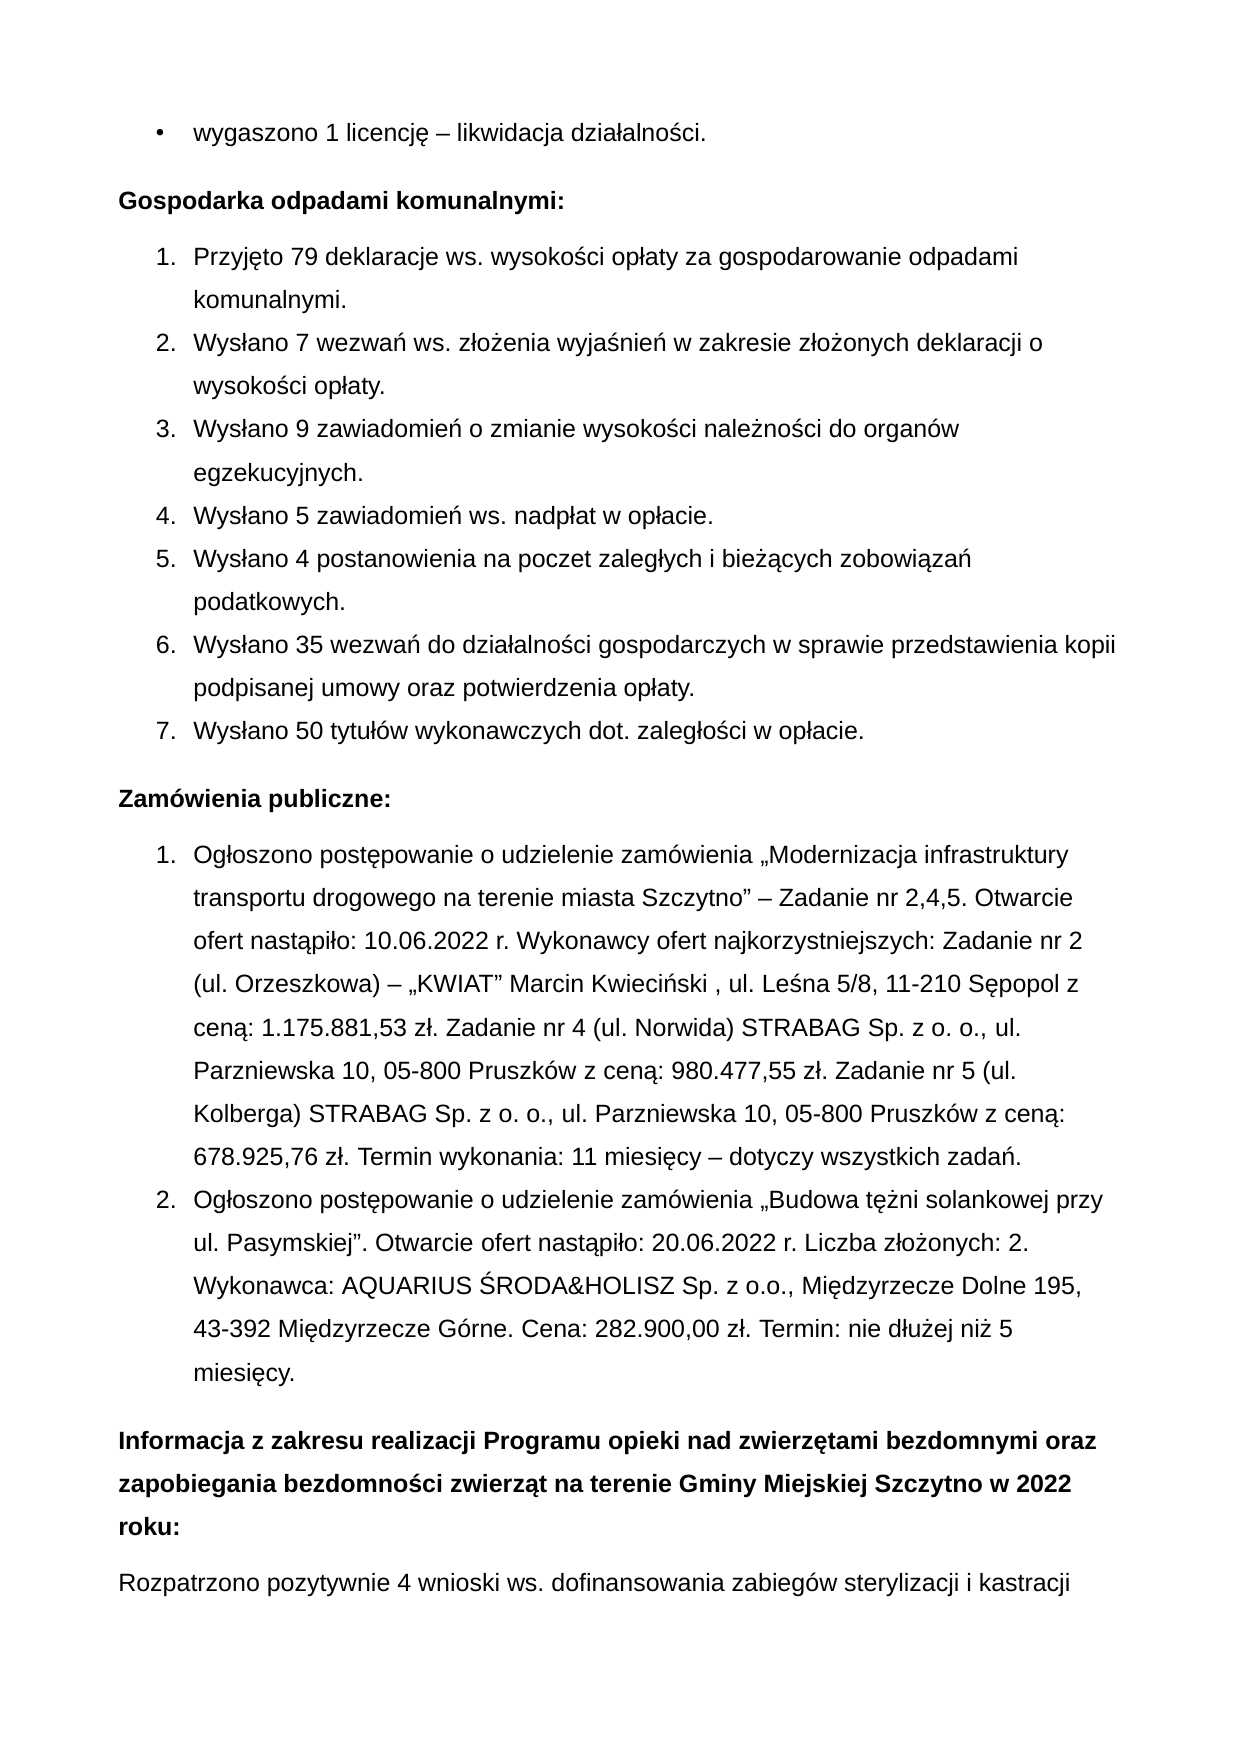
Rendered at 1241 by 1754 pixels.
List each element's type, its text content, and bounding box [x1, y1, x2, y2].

list wygaszono 1 licencję – likwidacja działalności. [156, 118, 1122, 147]
list Wysłano 5 zawiadomień ws. nadpłat w opłacie. [156, 501, 1122, 529]
list Wysłano 35 wezwań do działalności gospodarczych w sprawie przedstawienia kopii podpisanej umowy oraz potwierdzenia opłaty. [156, 630, 1122, 702]
text Rozpatrzono pozytywnie 4 wnioski ws. dofinansowania zabiegów sterylizacji i kastracji [118, 1568, 1122, 1596]
list Ogłoszono postępowanie o udzielenie zamówienia „Budowa tężni solankowej przy ul. Pasymskiej”. Otwarcie ofert nastąpiło: 20.06.2022 r. Liczba złożonych: 2. Wykonawca: AQUARIUS ŚRODA&HOLISZ Sp. z o.o., Międzyrzecze Dolne 195, 43-392 Międzyrzecze Górne. Cena: 282.900,00 zł. Termin: nie dłużej niż 5 miesięcy. [156, 1185, 1122, 1386]
subtitle Gospodarka odpadami komunalnymi: [118, 186, 1122, 215]
list Przyjęto 79 deklaracje ws. wysokości opłaty za gospodarowanie odpadami komunalnymi. [156, 242, 1122, 314]
subtitle Informacja z zakresu realizacji Programu opieki nad zwierzętami bezdomnymi oraz zapobiegania bezdomności zwierząt na terenie Gminy Miejskiej Szczytno w 2022 roku: [118, 1426, 1122, 1541]
list Wysłano 50 tytułów wykonawczych dot. zaległości w opłacie. [156, 716, 1122, 745]
list Wysłano 4 postanowienia na poczet zaległych i bieżących zobowiązań podatkowych. [156, 544, 1122, 616]
list Wysłano 7 wezwań ws. złożenia wyjaśnień w zakresie złożonych deklaracji o wysokości opłaty. [156, 328, 1122, 400]
list Ogłoszono postępowanie o udzielenie zamówienia „Modernizacja infrastruktury transportu drogowego na terenie miasta Szczytno” – Zadanie nr 2,4,5. Otwarcie ofert nastąpiło: 10.06.2022 r. Wykonawcy ofert najkorzystniejszych: Zadanie nr 2 (ul. Orzeszkowa) – „KWIAT” Marcin Kwieciński , ul. Leśna 5/8, 11-210 Sępopol z ceną: 1.175.881,53 zł. Zadanie nr 4 (ul. Norwida) STRABAG Sp. z o. o., ul. Parzniewska 10, 05-800 Pruszków z ceną: 980.477,55 zł. Zadanie nr 5 (ul. Kolberga) STRABAG Sp. z o. o., ul. Parzniewska 10, 05-800 Pruszków z ceną: 678.925,76 zł. Termin wykonania: 11 miesięcy – dotyczy wszystkich zadań. [156, 840, 1122, 1171]
list Wysłano 9 zawiadomień o zmianie wysokości należności do organów egzekucyjnych. [156, 414, 1122, 486]
subtitle Zamówienia publiczne: [118, 784, 1122, 813]
